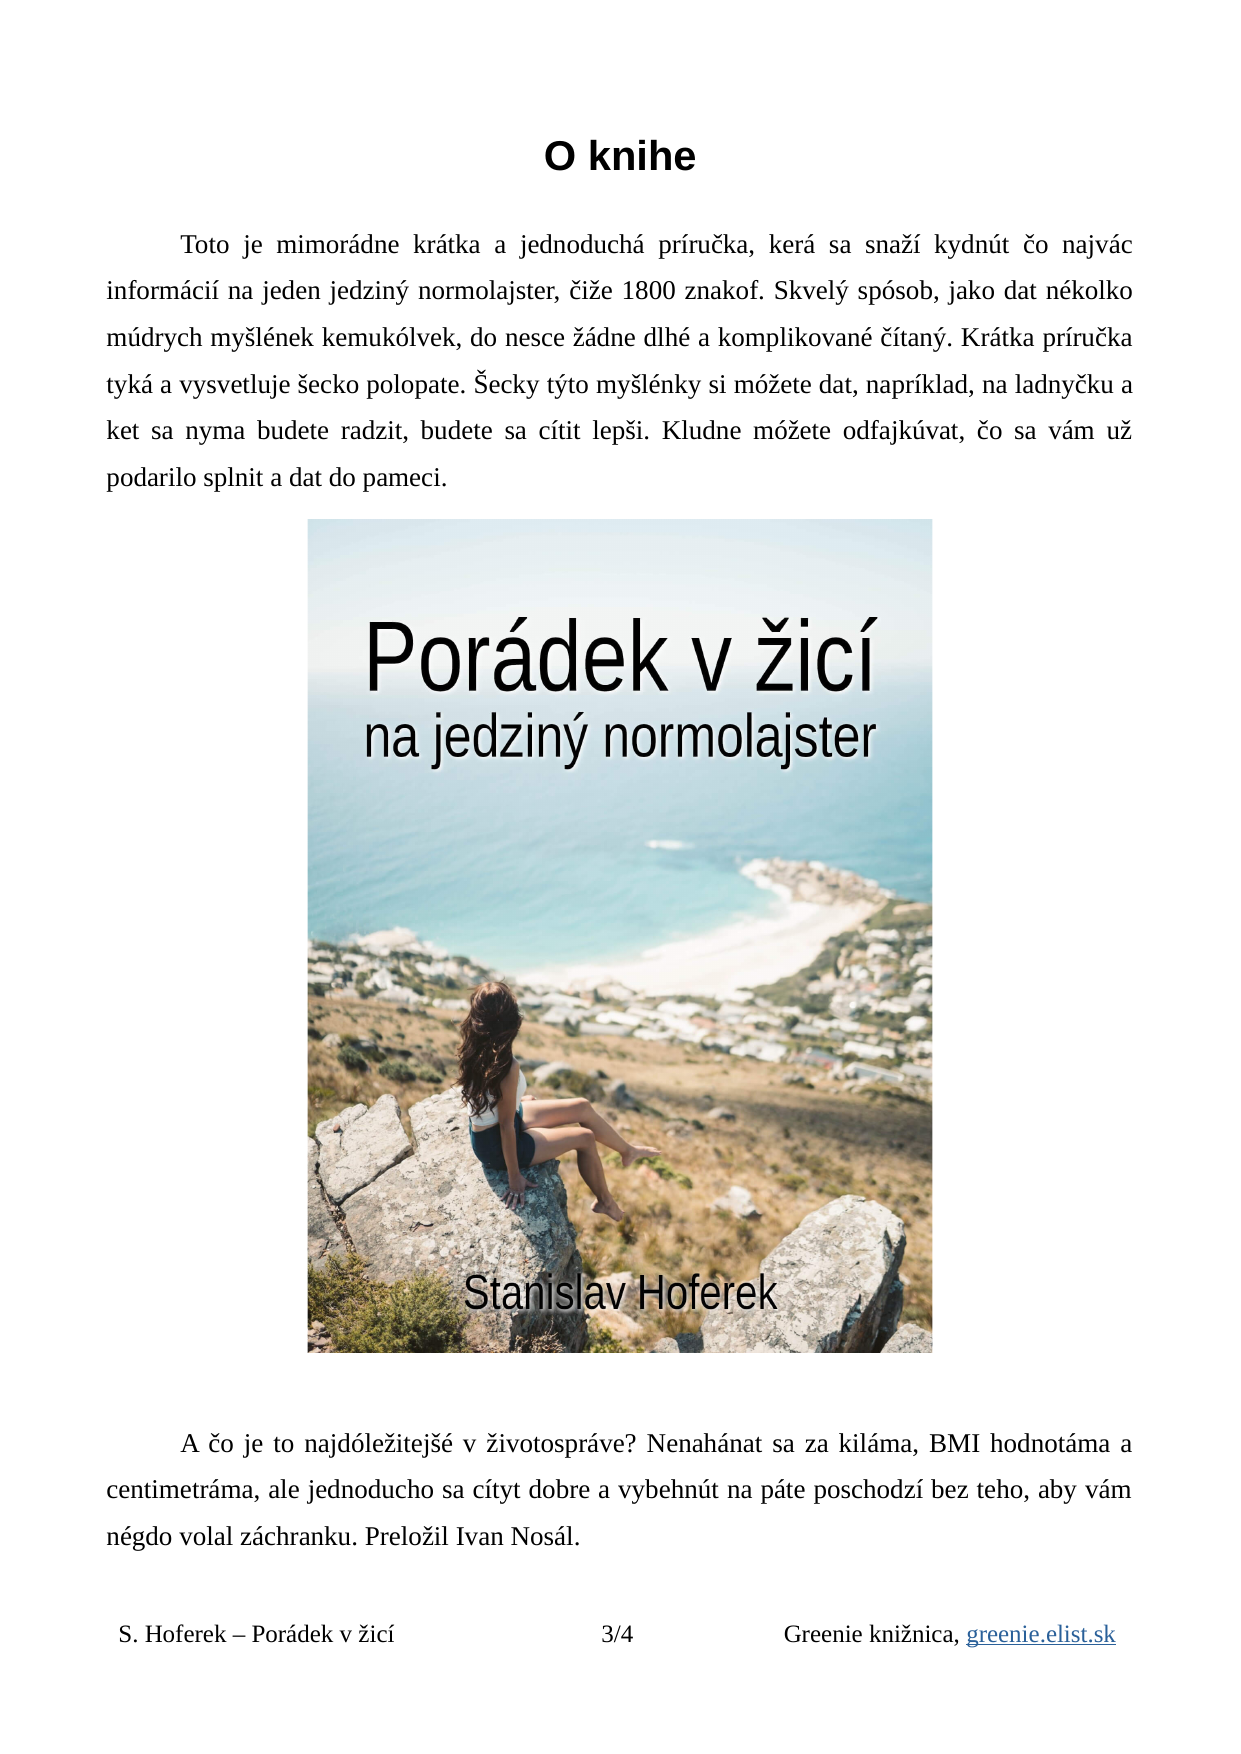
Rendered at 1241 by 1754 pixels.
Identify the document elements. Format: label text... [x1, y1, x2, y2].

subtitle O knihe [106, 131, 1134, 179]
picture [307, 519, 933, 1353]
text Toto je mimorádne krátka a jednoduchá príručka, kerá sa snaží kydnút čo najvác informácií na jeden jedziný normolajster, čiže 1800 znakof. Skvelý spósob, jako dat nékolko múdrych myšlének kemukólvek, do nesce žádne dlhé a komplikované čítaný. Krátka príručka tyká a vysvetluje šecko polopate. Šecky týto myšlénky si móžete dat, napríklad, na ladnyčku a ket sa nyma budete radzit, budete sa cítit lepši. Kludne móžete odfajkúvat, čo sa vám už podarilo splnit a dat do pameci. [106, 228, 1134, 492]
text A čo je to najdóležitejšé v životospráve? Nenahánat sa za kiláma, BMI hodnotáma a centimetráma, ale jednoducho sa cítyt dobre a vybehnút na páte poschodzí bez teho, aby vám négdo volal záchranku. Preložil Ivan Nosál. [106, 1427, 1134, 1551]
